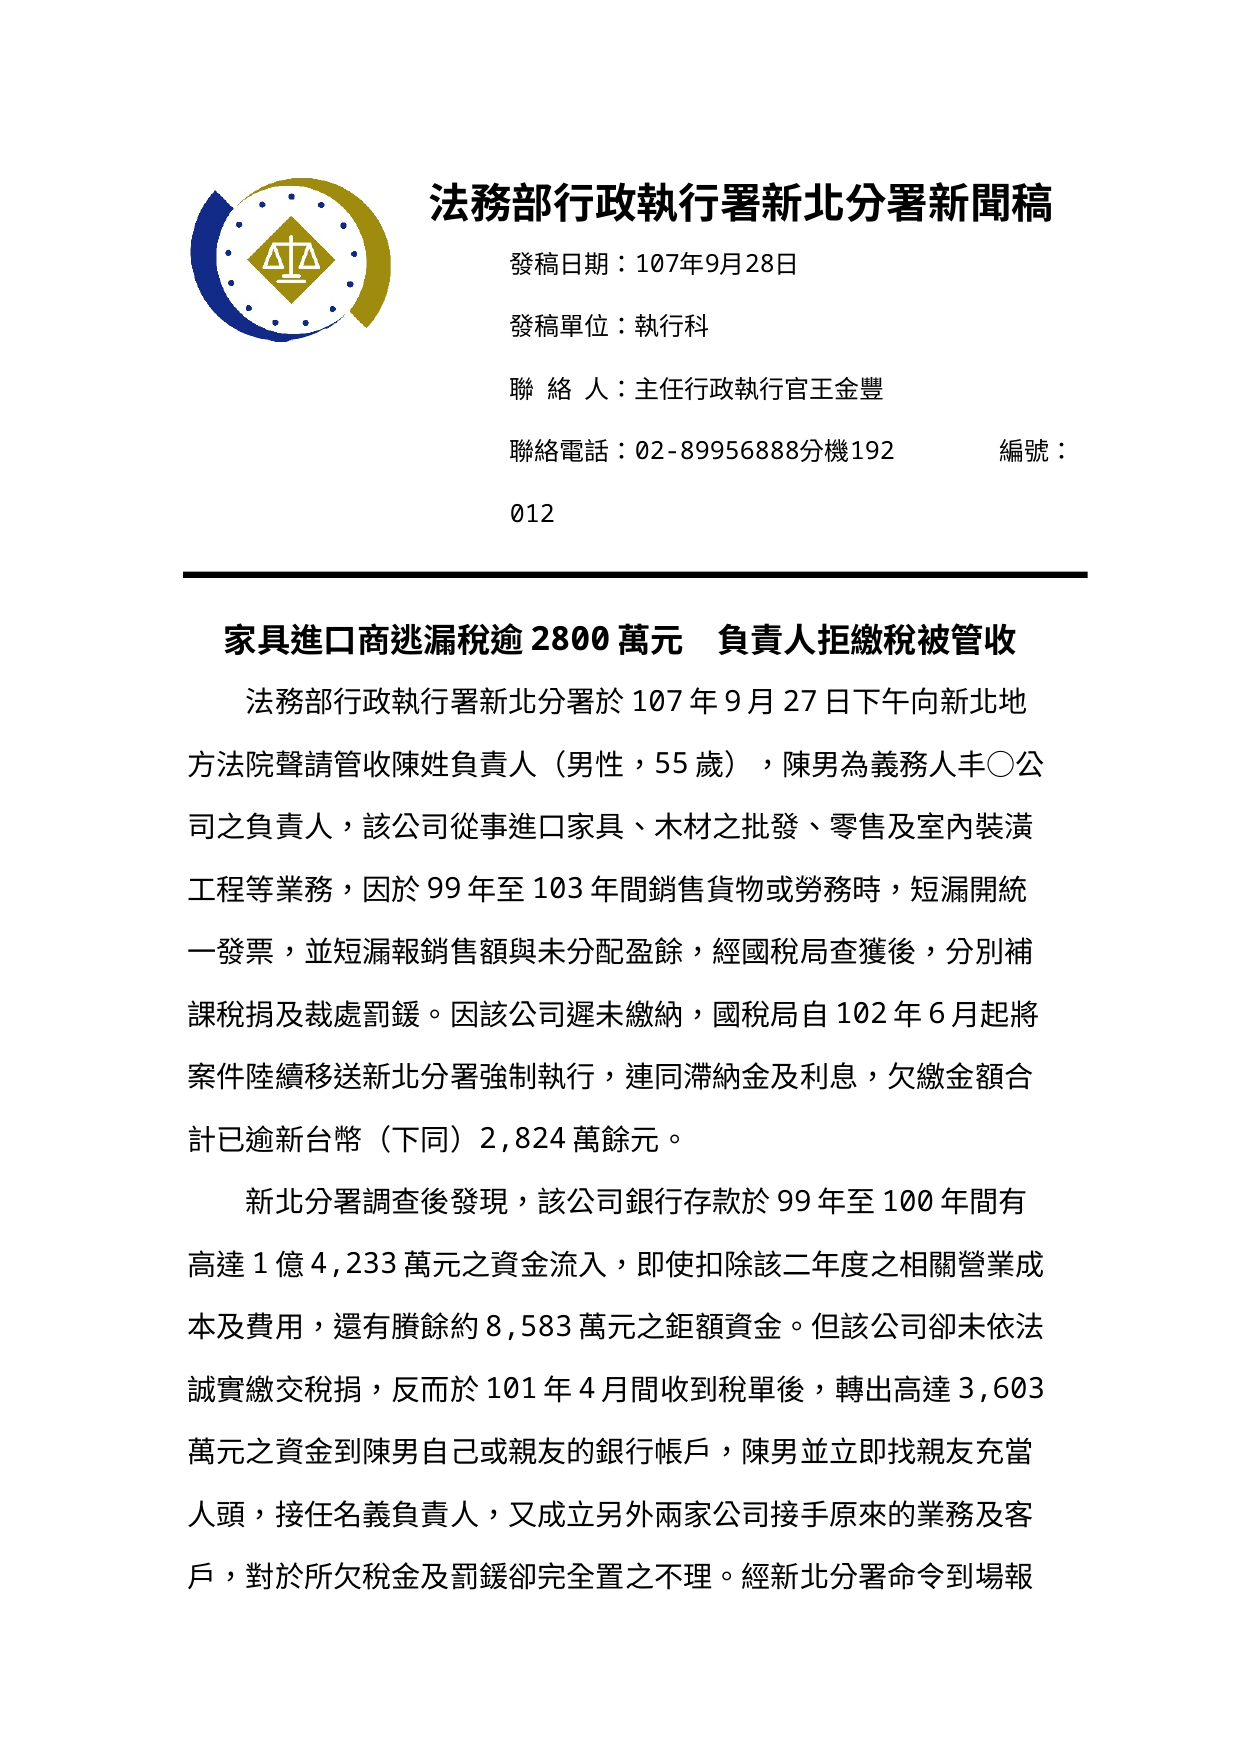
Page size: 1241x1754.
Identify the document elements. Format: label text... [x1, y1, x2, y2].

text 新北分署調查後發現，該公司銀行存款於99年至100年間有高達1億4,233萬元之資金流入，即使扣除該二年度之相關營業成本及費用，還有賸餘約8,583萬元之鉅額資金。但該公司卻未依法誠實繳交稅捐，反而於101年4月間收到稅單後，轉出高達3,603萬元之資金到陳男自己或親友的銀行帳戶，陳男並立即找親友充當人頭，接任名義負責人，又成立另外兩家公司接手原來的業務及客戶，對於所欠稅金及罰鍰卻完全置之不理。經新北分署命令到場報 [187, 1158, 1053, 1596]
text 法務部行政執行署新北分署新聞稿 [218, 158, 1053, 221]
text 法務部行政執行署新北分署於107年9月27日下午向新北地方法院聲請管收陳姓負責人（男性，55歲），陳男為義務人丰○公司之負責人，該公司從事進口家具、木材之批發、零售及室內裝潢工程等業務，因於99年至103年間銷售貨物或勞務時，短漏開統一發票，並短漏報銷售額與未分配盈餘，經國稅局查獲後，分別補課稅捐及裁處罰鍰。因該公司遲未繳納，國稅局自102年6月起將案件陸續移送新北分署強制執行，連同滯納金及利息，欠繳金額合計已逾新台幣（下同）2,824萬餘元。 [187, 658, 1053, 1158]
text 家具進口商逃漏稅逾2800萬元 負責人拒繳稅被管收 [187, 596, 1053, 658]
text 發稿單位：執行科 [509, 283, 1053, 346]
text 聯絡電話：02-89956888分機192 編號：012 [509, 408, 1053, 533]
text 聯 絡 人：主任行政執行官王金豐 [509, 346, 1053, 408]
text [187, 158, 284, 221]
text 發稿日期：107年9月28日 [509, 221, 1053, 283]
